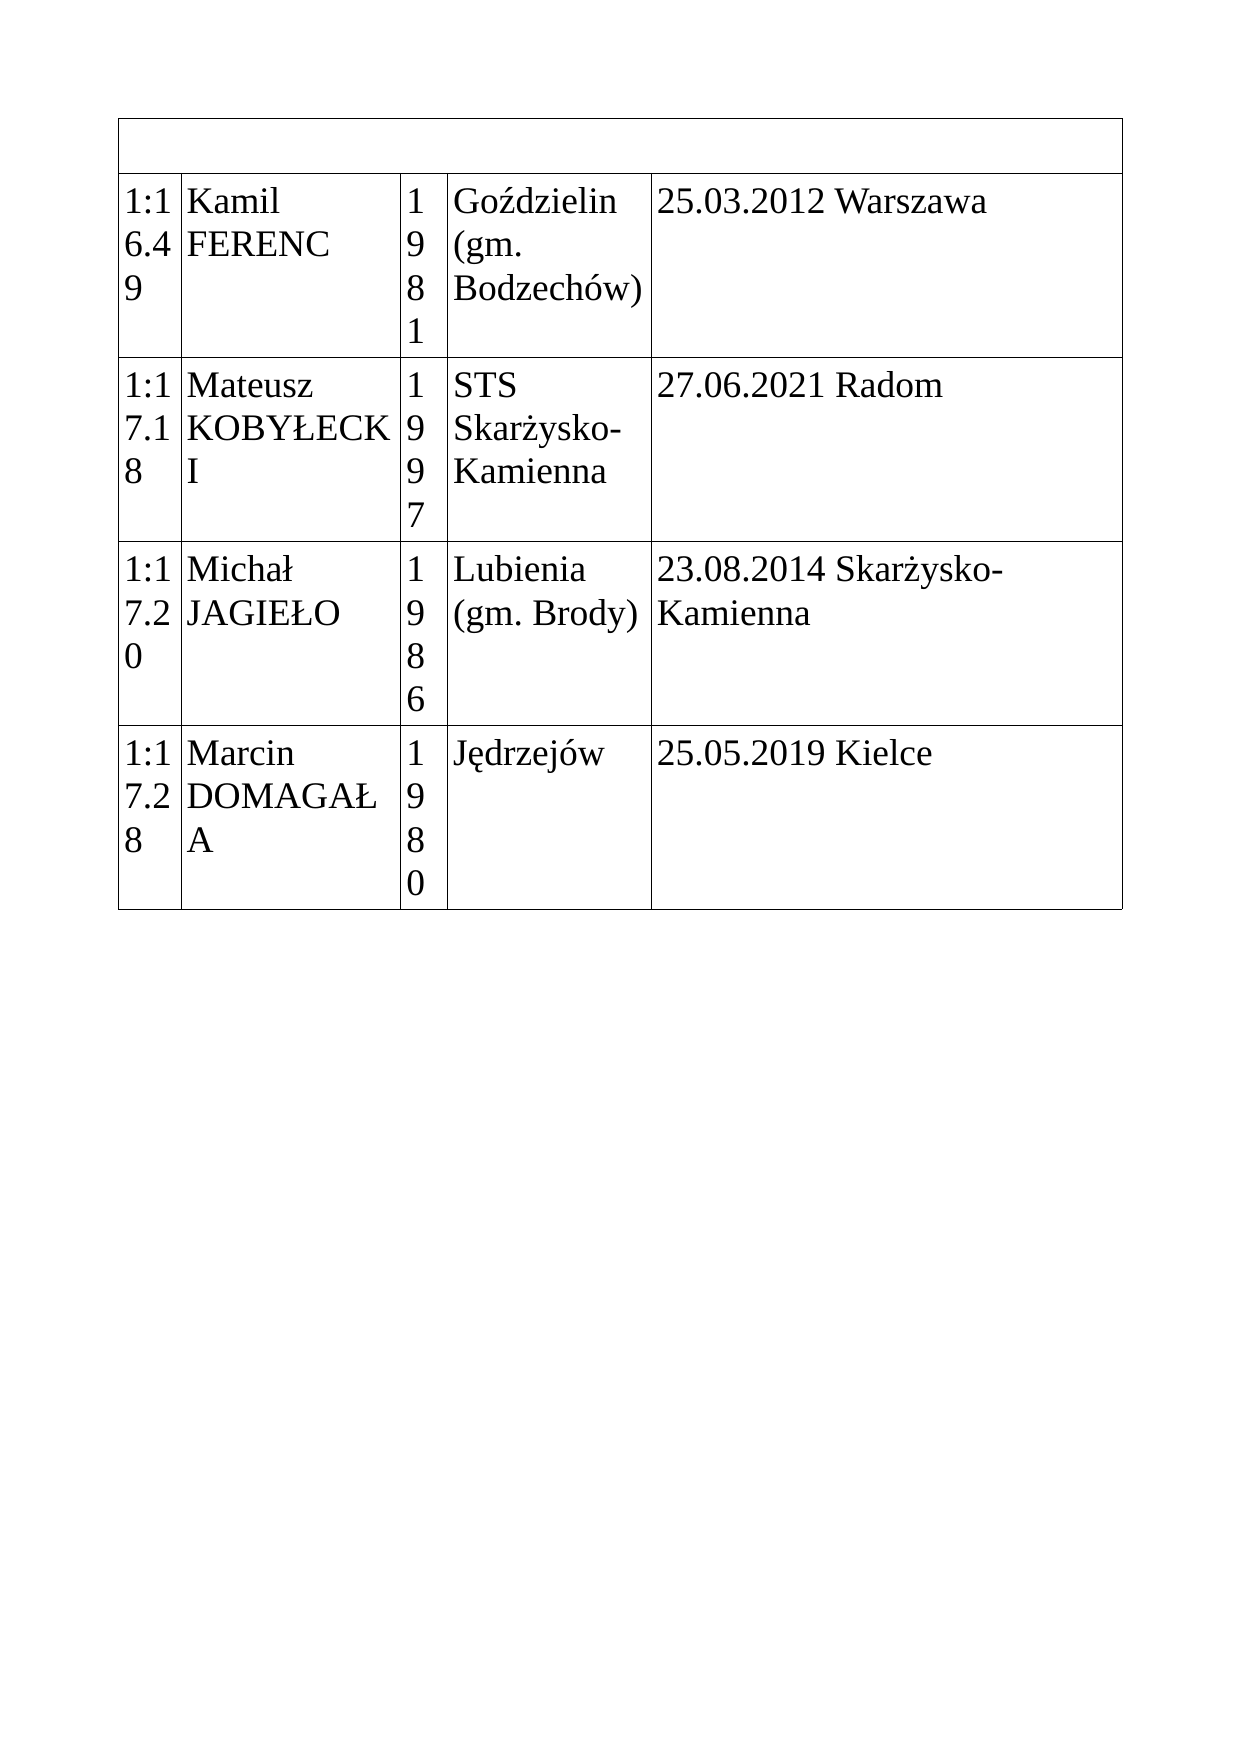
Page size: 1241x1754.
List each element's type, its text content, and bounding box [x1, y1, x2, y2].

table_cell Jędrzejów [448, 726, 651, 909]
table_cell 1980 [401, 726, 447, 909]
table_cell 23.08.2014 Skarżysko-Kamienna [652, 542, 1122, 725]
table_cell Michał JAGIEŁO [182, 542, 400, 725]
table_cell Marcin DOMAGAŁA [182, 726, 400, 909]
table_cell 1997 [401, 358, 447, 541]
table_cell 25.03.2012 Warszawa [652, 174, 1122, 357]
table_cell 1:17.28 [119, 726, 181, 909]
table_cell 1:17.20 [119, 542, 181, 725]
table_cell Goździelin (gm. Bodzechów) [448, 174, 651, 357]
table_cell 1981 [401, 174, 447, 357]
table_cell 1:16.49 [119, 174, 181, 357]
table_cell 1986 [401, 542, 447, 725]
table_cell Kamil FERENC [182, 174, 400, 357]
table_cell 1:17.18 [119, 358, 181, 541]
table_cell 25.05.2019 Kielce [652, 726, 1122, 909]
table_cell Mateusz KOBYŁECKI [182, 358, 400, 541]
table_cell 27.06.2021 Radom [652, 358, 1122, 541]
table_cell [119, 119, 1122, 173]
table_cell Lubienia (gm. Brody) [448, 542, 651, 725]
table_cell STS Skarżysko-Kamienna [448, 358, 651, 541]
